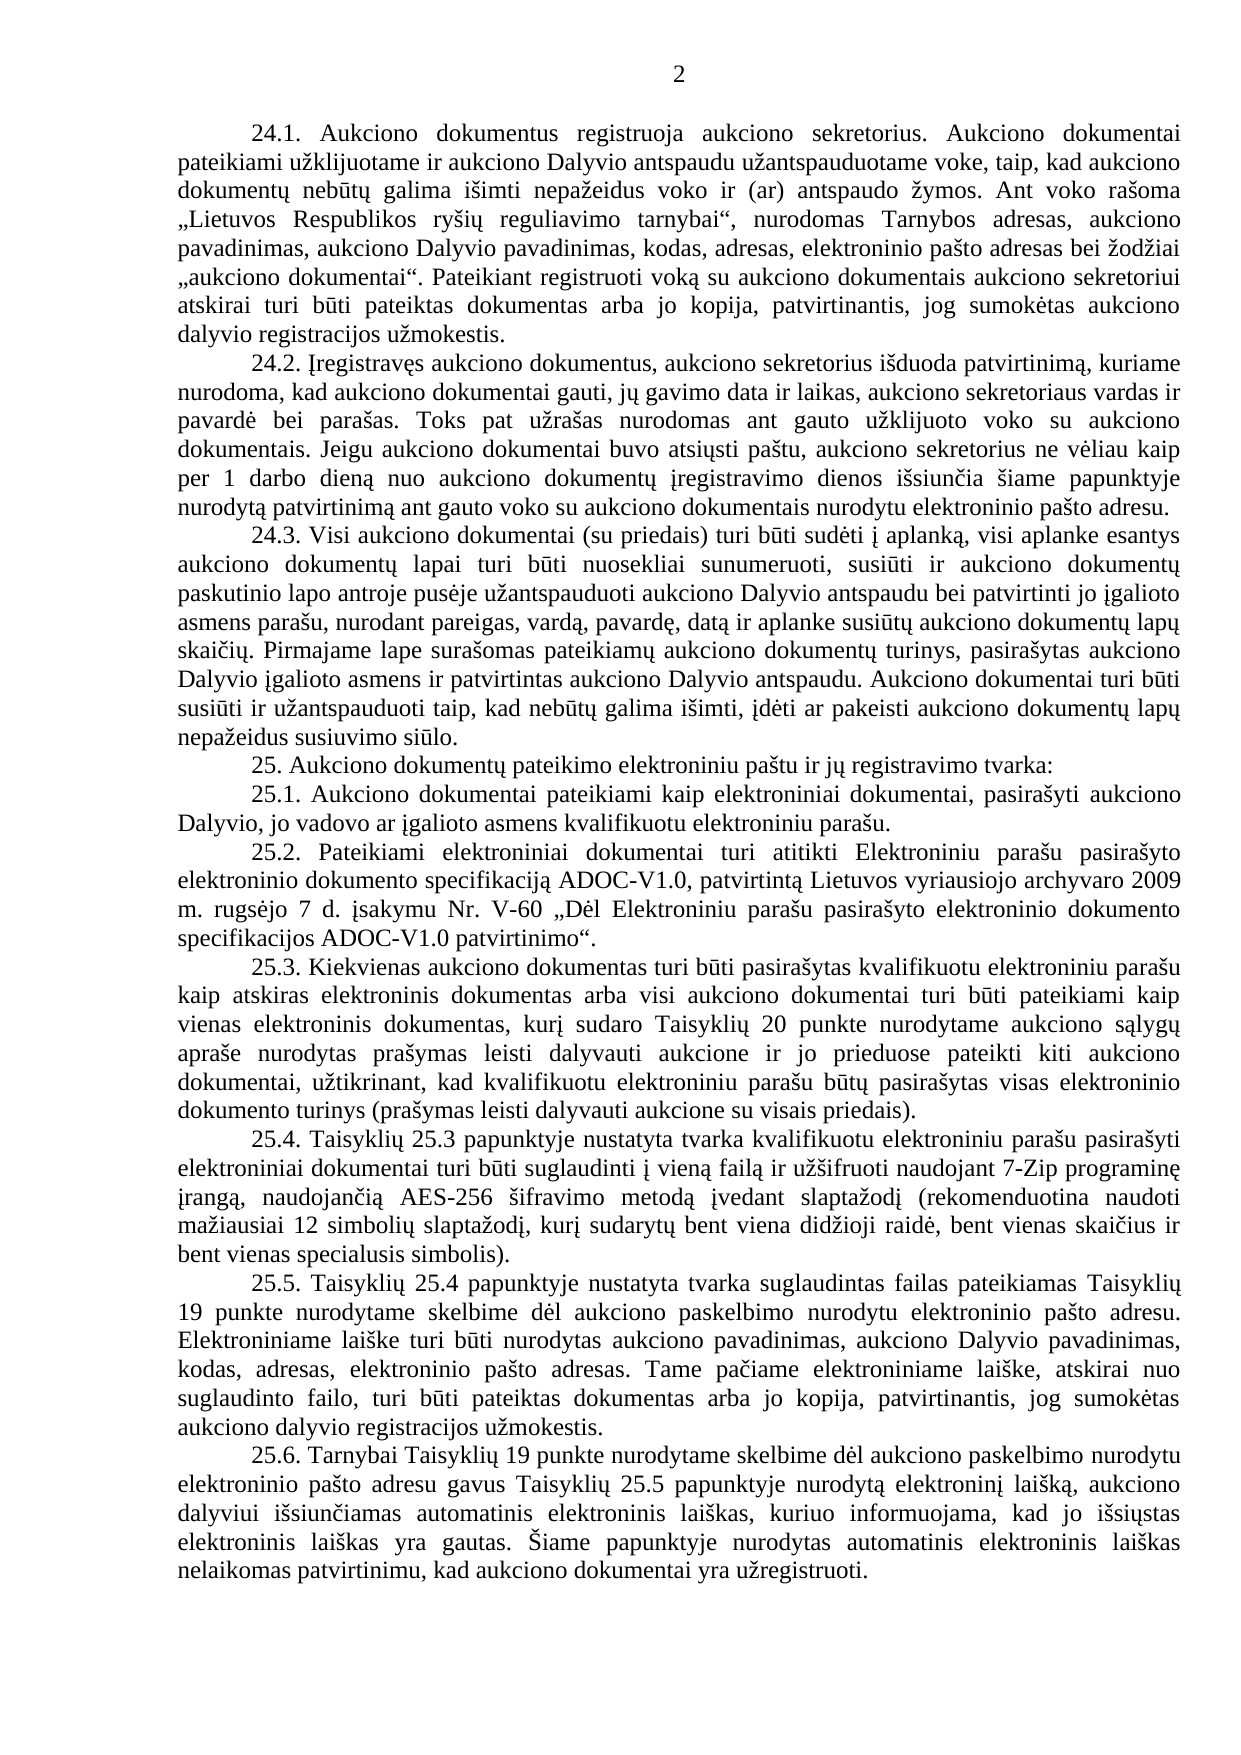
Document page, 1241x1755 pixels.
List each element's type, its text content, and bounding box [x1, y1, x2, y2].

text 24.1. Aukciono dokumentus registruoja aukciono sekretorius. Aukciono dokumentai pateikiami užklijuotame ir aukciono Dalyvio antspaudu užantspauduotame voke, taip, kad aukciono dokumentų nebūtų galima išimti nepažeidus voko ir (ar) antspaudo žymos. Ant voko rašoma „Lietuvos Respublikos ryšių reguliavimo tarnybai“, nurodomas Tarnybos adresas, aukciono pavadinimas, aukciono Dalyvio pavadinimas, kodas, adresas, elektroninio pašto adresas bei žodžiai „aukciono dokumentai“. Pateikiant registruoti voką su aukciono dokumentais aukciono sekretoriui atskirai turi būti pateiktas dokumentas arba jo kopija, patvirtinantis, jog sumokėtas aukciono dalyvio registracijos užmokestis. [177, 118, 1181, 348]
text 25.4. Taisyklių 25.3 papunktyje nustatyta tvarka kvalifikuotu elektroniniu parašu pasirašyti elektroniniai dokumentai turi būti suglaudinti į vieną failą ir užšifruoti naudojant 7-Zip programinę įrangą, naudojančią AES-256 šifravimo metodą įvedant slaptažodį (rekomenduotina naudoti mažiausiai 12 simbolių slaptažodį, kurį sudarytų bent viena didžioji raidė, bent vienas skaičius ir bent vienas specialusis simbolis). [177, 1124, 1181, 1268]
text 25.6. Tarnybai Taisyklių 19 punkte nurodytame skelbime dėl aukciono paskelbimo nurodytu elektroninio pašto adresu gavus Taisyklių 25.5 papunktyje nurodytą elektroninį laišką, aukciono dalyviui išsiunčiamas automatinis elektroninis laiškas, kuriuo informuojama, kad jo išsiųstas elektroninis laiškas yra gautas. Šiame papunktyje nurodytas automatinis elektroninis laiškas nelaikomas patvirtinimu, kad aukciono dokumentai yra užregistruoti. [177, 1441, 1181, 1584]
text 24.3. Visi aukciono dokumentai (su priedais) turi būti sudėti į aplanką, visi aplanke esantys aukciono dokumentų lapai turi būti nuosekliai sunumeruoti, susiūti ir aukciono dokumentų paskutinio lapo antroje pusėje užantspauduoti aukciono Dalyvio antspaudu bei patvirtinti jo įgalioto asmens parašu, nurodant pareigas, vardą, pavardę, datą ir aplanke susiūtų aukciono dokumentų lapų skaičių. Pirmajame lape surašomas pateikiamų aukciono dokumentų turinys, pasirašytas aukciono Dalyvio įgalioto asmens ir patvirtintas aukciono Dalyvio antspaudu. Aukciono dokumentai turi būti susiūti ir užantspauduoti taip, kad nebūtų galima išimti, įdėti ar pakeisti aukciono dokumentų lapų nepažeidus susiuvimo siūlo. [177, 521, 1181, 751]
text 25.3. Kiekvienas aukciono dokumentas turi būti pasirašytas kvalifikuotu elektroniniu parašu kaip atskiras elektroninis dokumentas arba visi aukciono dokumentai turi būti pateikiami kaip vienas elektroninis dokumentas, kurį sudaro Taisyklių 20 punkte nurodytame aukciono sąlygų apraše nurodytas prašymas leisti dalyvauti aukcione ir jo prieduose pateikti kiti aukciono dokumentai, užtikrinant, kad kvalifikuotu elektroniniu parašu būtų pasirašytas visas elektroninio dokumento turinys (prašymas leisti dalyvauti aukcione su visais priedais). [177, 952, 1181, 1124]
text 25.2. Pateikiami elektroniniai dokumentai turi atitikti Elektroniniu parašu pasirašyto elektroninio dokumento specifikaciją ADOC-V1.0, patvirtintą Lietuvos vyriausiojo archyvaro 2009 m. rugsėjo 7 d. įsakymu Nr. V-60 „Dėl Elektroniniu parašu pasirašyto elektroninio dokumento specifikacijos ADOC-V1.0 patvirtinimo“. [177, 837, 1181, 952]
text 24.2. Įregistravęs aukciono dokumentus, aukciono sekretorius išduoda patvirtinimą, kuriame nurodoma, kad aukciono dokumentai gauti, jų gavimo data ir laikas, aukciono sekretoriaus vardas ir pavardė bei parašas. Toks pat užrašas nurodomas ant gauto užklijuoto voko su aukciono dokumentais. Jeigu aukciono dokumentai buvo atsiųsti paštu, aukciono sekretorius ne vėliau kaip per 1 darbo dieną nuo aukciono dokumentų įregistravimo dienos išsiunčia šiame papunktyje nurodytą patvirtinimą ant gauto voko su aukciono dokumentais nurodytu elektroninio pašto adresu. [177, 348, 1181, 521]
text 25.1. Aukciono dokumentai pateikiami kaip elektroniniai dokumentai, pasirašyti aukciono Dalyvio, jo vadovo ar įgalioto asmens kvalifikuotu elektroniniu parašu. [177, 779, 1181, 837]
text 25.5. Taisyklių 25.4 papunktyje nustatyta tvarka suglaudintas failas pateikiamas Taisyklių 19 punkte nurodytame skelbime dėl aukciono paskelbimo nurodytu elektroninio pašto adresu. Elektroniniame laiške turi būti nurodytas aukciono pavadinimas, aukciono Dalyvio pavadinimas, kodas, adresas, elektroninio pašto adresas. Tame pačiame elektroniniame laiške, atskirai nuo suglaudinto failo, turi būti pateiktas dokumentas arba jo kopija, patvirtinantis, jog sumokėtas aukciono dalyvio registracijos užmokestis. [177, 1268, 1181, 1441]
text 25. Aukciono dokumentų pateikimo elektroniniu paštu ir jų registravimo tvarka: [177, 751, 1181, 779]
